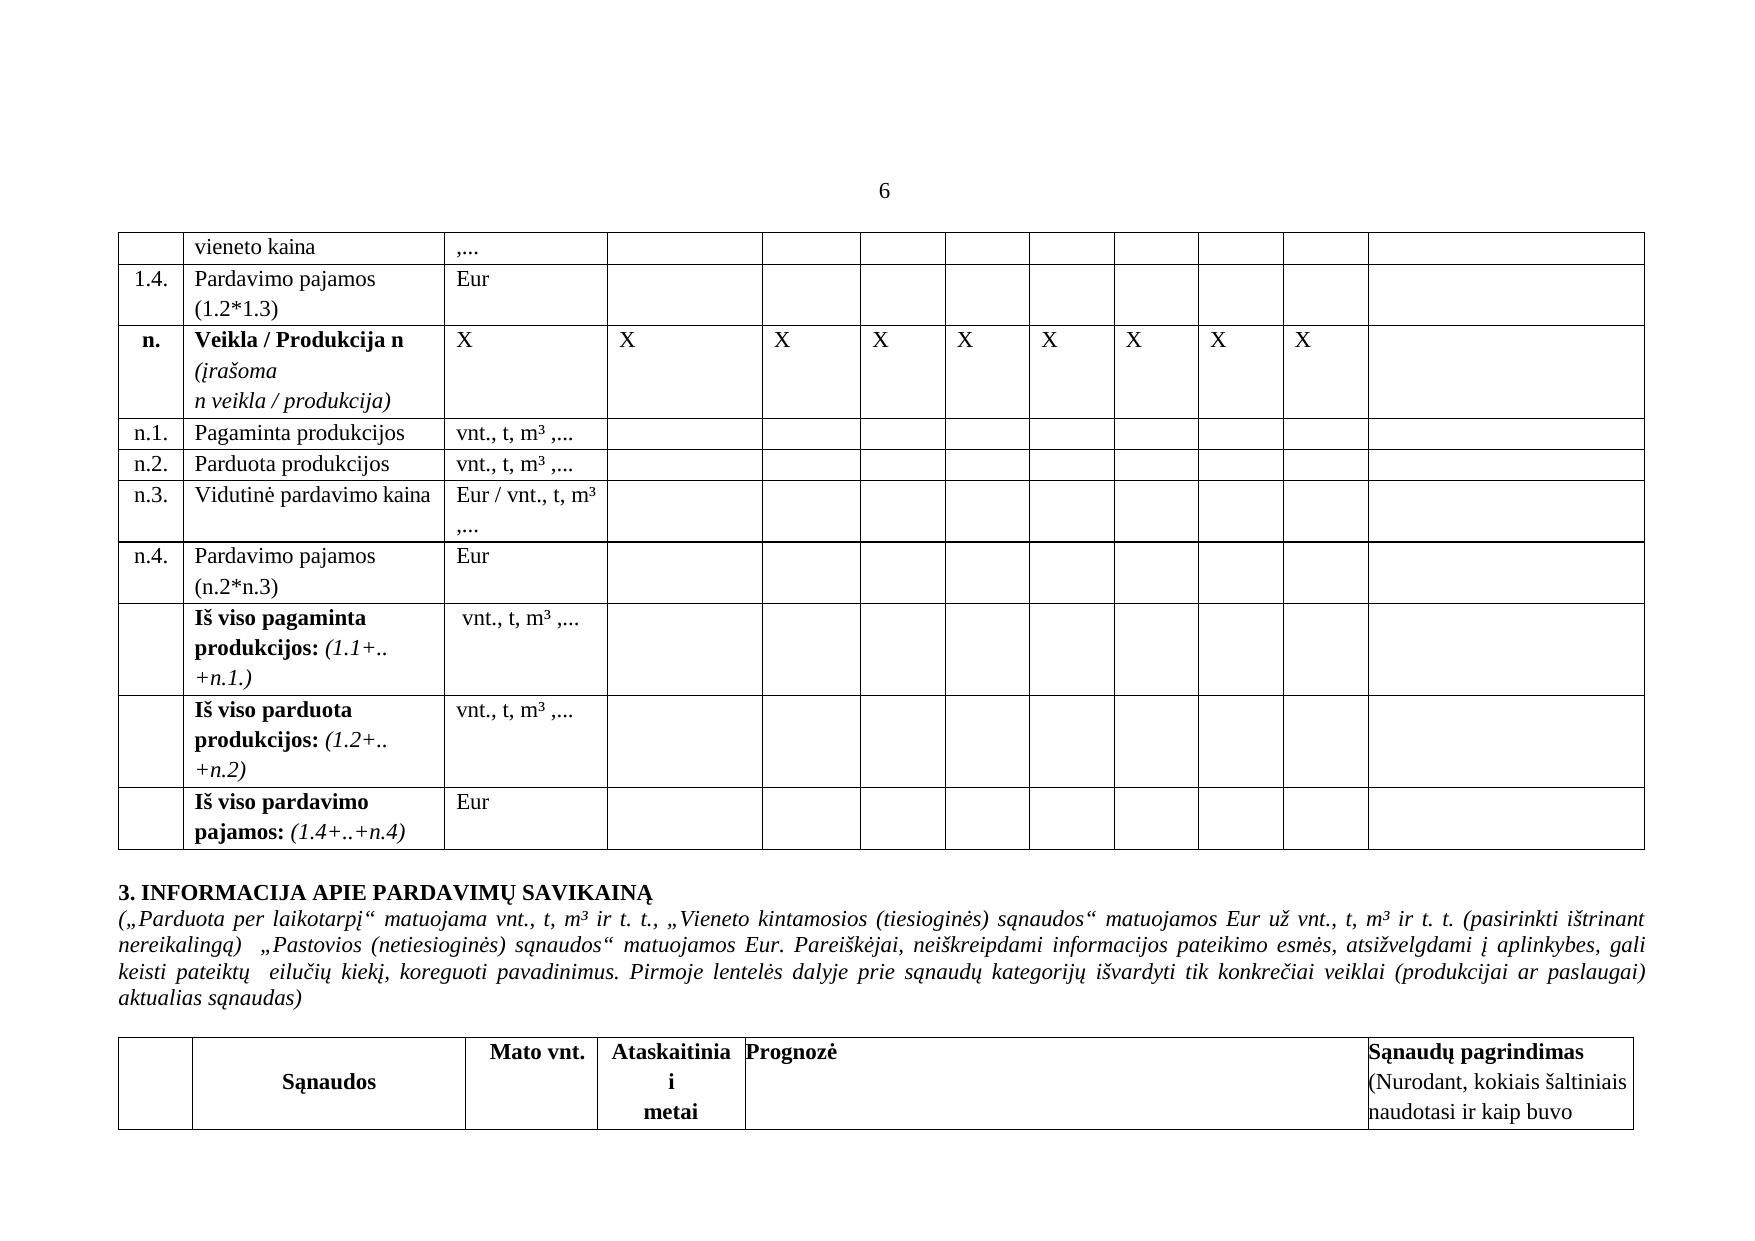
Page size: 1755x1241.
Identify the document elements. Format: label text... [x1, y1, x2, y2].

table_cell [1115, 696, 1198, 787]
table_cell Pagaminta produkcijos [184, 419, 444, 449]
table_cell [1199, 450, 1283, 480]
table_cell [1369, 481, 1644, 541]
table_cell [1199, 543, 1283, 603]
table_cell [1199, 419, 1283, 449]
table_cell [608, 450, 762, 480]
table_cell [1115, 419, 1198, 449]
table_cell [1115, 450, 1198, 480]
table_cell [608, 419, 762, 449]
table_cell [1369, 604, 1644, 695]
table_cell vnt., t, m³ ,... [445, 450, 607, 480]
table_cell Pardavimo pajamos (1.2*1.3) [184, 265, 444, 325]
table_cell n. [119, 326, 183, 417]
table_cell [119, 788, 183, 849]
table_cell vnt., t, m³ ,... [445, 604, 607, 695]
table_cell [946, 604, 1029, 695]
table_cell [1369, 326, 1644, 417]
table_cell [763, 696, 860, 787]
table_cell n.2. [119, 450, 183, 480]
table_cell [1369, 696, 1644, 787]
table_cell [1030, 419, 1114, 449]
table_cell Iš viso parduota produkcijos: (1.2+..+n.2) [184, 696, 444, 787]
table_cell Veikla / Produkcija n (įrašoma n veikla / produkcija) [184, 326, 444, 417]
table_cell [861, 604, 945, 695]
table_cell [1030, 604, 1114, 695]
table_cell [763, 788, 860, 849]
table_cell [763, 481, 860, 541]
table_cell [1284, 450, 1368, 480]
table_cell vnt., t, m³ ,... [445, 696, 607, 787]
table_cell [946, 543, 1029, 603]
table_cell [763, 419, 860, 449]
table_cell [1115, 233, 1198, 264]
table_cell n.4. [119, 543, 183, 603]
table_cell Iš viso pagaminta produkcijos: (1.1+..+n.1.) [184, 604, 444, 695]
table_cell Eur [445, 788, 607, 849]
table_cell [1030, 450, 1114, 480]
table_cell [861, 419, 945, 449]
table_cell [608, 696, 762, 787]
table_cell Parduota produkcijos [184, 450, 444, 480]
table_cell [1284, 696, 1368, 787]
text 3. INFORMACIJA APIE PARDAVIMŲ SAVIKAINĄ [118, 879, 1651, 905]
table_cell [1284, 481, 1368, 541]
table_cell [1369, 450, 1644, 480]
table_cell X [1030, 326, 1114, 417]
table_cell [608, 265, 762, 325]
table_cell Eur [445, 265, 607, 325]
table_header Ataskaitiniai metai [598, 1038, 745, 1128]
table_cell [1369, 788, 1644, 849]
table_cell [946, 265, 1029, 325]
table_header Sąnaudos [193, 1038, 465, 1128]
table_cell Eur / vnt., t, m³ ,... [445, 481, 607, 541]
table_cell [1284, 543, 1368, 603]
table_cell X [946, 326, 1029, 417]
table_cell [1199, 265, 1283, 325]
table_cell [1030, 233, 1114, 264]
table_cell [608, 233, 762, 264]
table_cell [946, 419, 1029, 449]
table_cell [946, 233, 1029, 264]
table_cell [608, 604, 762, 695]
table_cell X [445, 326, 607, 417]
table_cell [1115, 265, 1198, 325]
table_cell [1284, 233, 1368, 264]
table_cell [946, 788, 1029, 849]
table_cell [1284, 419, 1368, 449]
table_cell [861, 233, 945, 264]
table_cell [119, 696, 183, 787]
table_header Sąnaudų pagrindimas (Nurodant, kokiais šaltiniais naudotasi ir kaip buvo [1369, 1038, 1633, 1128]
table_cell [1369, 233, 1644, 264]
table_cell [1115, 543, 1198, 603]
table_cell [1199, 696, 1283, 787]
table_cell [763, 543, 860, 603]
table_cell [1369, 543, 1644, 603]
table_cell [1369, 419, 1644, 449]
table_cell [946, 450, 1029, 480]
table_cell X [1199, 326, 1283, 417]
table_cell X [861, 326, 945, 417]
table_cell n.1. [119, 419, 183, 449]
table_cell [1284, 604, 1368, 695]
table_cell [1115, 604, 1198, 695]
table_cell [119, 604, 183, 695]
table_cell [861, 788, 945, 849]
table_cell [861, 696, 945, 787]
table_cell vieneto kaina [184, 233, 444, 264]
table_cell Eur [445, 543, 607, 603]
table_cell [763, 604, 860, 695]
table_cell X [1115, 326, 1198, 417]
table_cell Pardavimo pajamos (n.2*n.3) [184, 543, 444, 603]
table_cell [1199, 481, 1283, 541]
table_cell X [1284, 326, 1368, 417]
table_cell [946, 481, 1029, 541]
table_header Prognozė [746, 1038, 1368, 1128]
table_cell [763, 450, 860, 480]
table_cell [608, 481, 762, 541]
table_cell [1199, 233, 1283, 264]
table_cell [861, 450, 945, 480]
table_cell [1030, 265, 1114, 325]
table_cell [861, 543, 945, 603]
table_cell [608, 788, 762, 849]
table_cell X [763, 326, 860, 417]
text („Parduota per laikotarpį“ matuojama vnt., t, m³ ir t. t., „Vieneto kintamosios (tiesioginės) sąnaudos“ matuojamos Eur už vnt., t, m³ ir t. t. (pasirinkti ištrinant nereikalingą) „Pastovios (netiesioginės) sąnaudos“ matuojamos Eur. Pareiškėjai, neiškreipdami informacijos pateikimo esmės, atsižvelgdami į aplinkybes, gali keisti pateiktų eilučių kiekį, koreguoti pavadinimus. Pirmoje lentelės dalyje prie sąnaudų kategorijų išvardyti tik konkrečiai veiklai (produkcijai ar paslaugai) aktualias sąnaudas) [118, 905, 1651, 1011]
table_cell [1030, 543, 1114, 603]
table_cell [1115, 788, 1198, 849]
table_cell Vidutinė pardavimo kaina [184, 481, 444, 541]
table_cell X [608, 326, 762, 417]
table_cell vnt., t, m³ ,... [445, 419, 607, 449]
table_cell [608, 543, 762, 603]
table_cell [946, 696, 1029, 787]
table_cell [763, 265, 860, 325]
table_cell [1199, 604, 1283, 695]
table_header [119, 1038, 192, 1128]
table_cell [1199, 788, 1283, 849]
table_cell 1.4. [119, 265, 183, 325]
table_cell ,... [445, 233, 607, 264]
table_cell [1030, 788, 1114, 849]
table_cell [861, 481, 945, 541]
table_cell [119, 233, 183, 264]
table_cell [861, 265, 945, 325]
table_cell [1030, 481, 1114, 541]
table_cell [1030, 696, 1114, 787]
table_cell [1284, 265, 1368, 325]
table_cell Iš viso pardavimo pajamos: (1.4+..+n.4) [184, 788, 444, 849]
table_cell [1369, 265, 1644, 325]
table_cell [1284, 788, 1368, 849]
table_cell [1115, 481, 1198, 541]
table_header Mato vnt. [466, 1038, 597, 1128]
table_cell n.3. [119, 481, 183, 541]
table_cell [763, 233, 860, 264]
